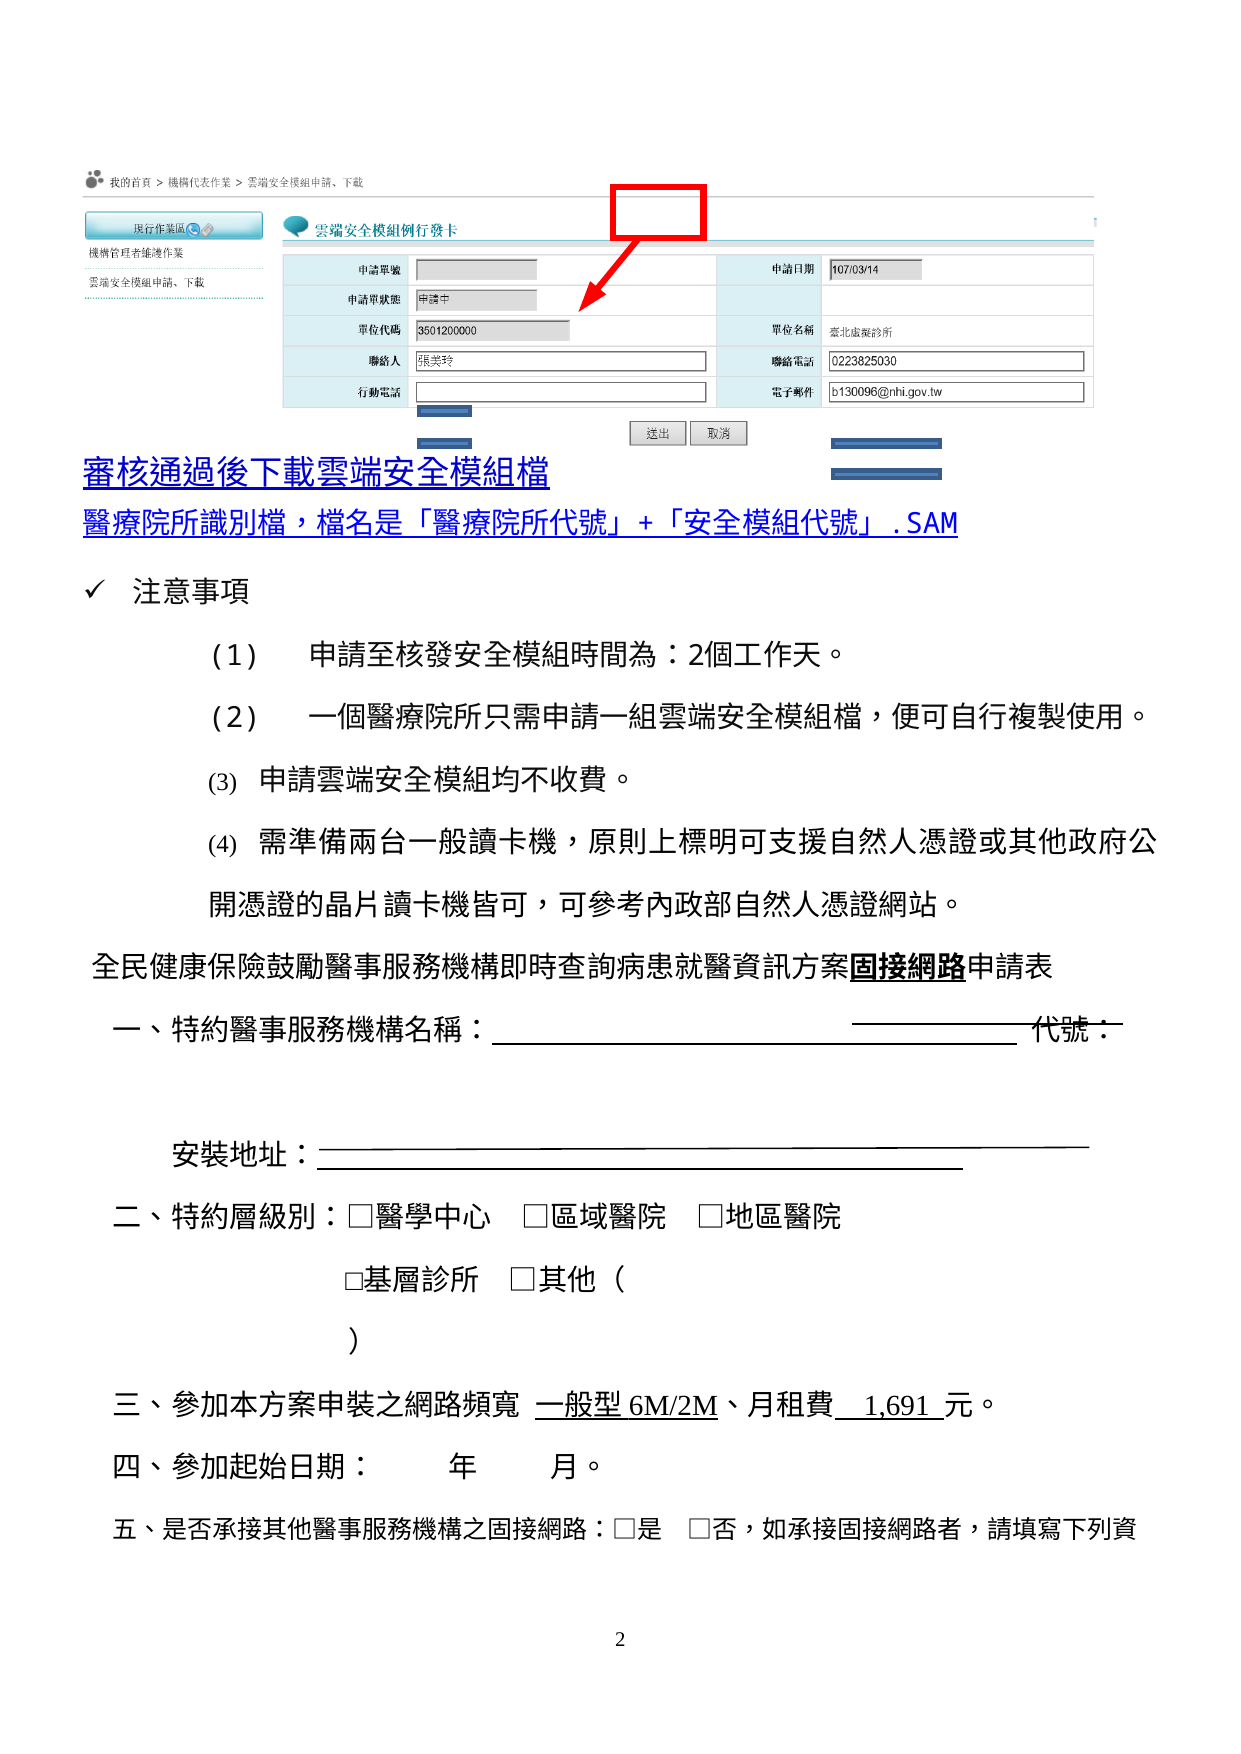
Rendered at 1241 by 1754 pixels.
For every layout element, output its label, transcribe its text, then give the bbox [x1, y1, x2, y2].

text 四、參加起始日期： 年 月。 [112, 1423, 1157, 1486]
text 全民健康保險鼓勵醫事服務機構即時查詢病患就醫資訊方案固接網路申請表 [83, 923, 1157, 986]
text 一、特約醫事服務機構名稱： 代號： [112, 986, 1157, 1048]
text 二、特約層級別：□醫學中心 □區域醫院 □地區醫院 [112, 1173, 1157, 1236]
text 五、是否承接其他醫事服務機構之固接網路：□是 □否，如承接固接網路者，請填寫下列資 [112, 1486, 1157, 1548]
list 注意事項 [83, 548, 1157, 611]
list 一個醫療院所只需申請一組雲端安全模組檔，便可自行複製使用。 [208, 673, 1157, 736]
list 需準備兩台一般讀卡機，原則上標明可支援自然人憑證或其他政府公開憑證的晶片讀卡機皆可，可參考內政部自然人憑證網站。 [208, 798, 1157, 923]
list 申請至核發安全模組時間為：2個工作天。 [208, 611, 1157, 673]
text □基層診所 □其他（ ） [83, 1236, 1157, 1361]
list 申請雲端安全模組均不收費。 [208, 736, 1157, 798]
text 三、參加本方案申裝之網路頻寬 一般型6M/2M、月租費 1,691 元。 [112, 1361, 1157, 1423]
subtitle 醫療院所識別檔，檔名是「醫療院所代號」+「安全模組代號」.SAM [83, 521, 1157, 542]
text 安裝地址： [156, 1111, 1157, 1173]
subtitle 審核通過後下載雲端安全模組檔 [83, 470, 1157, 494]
